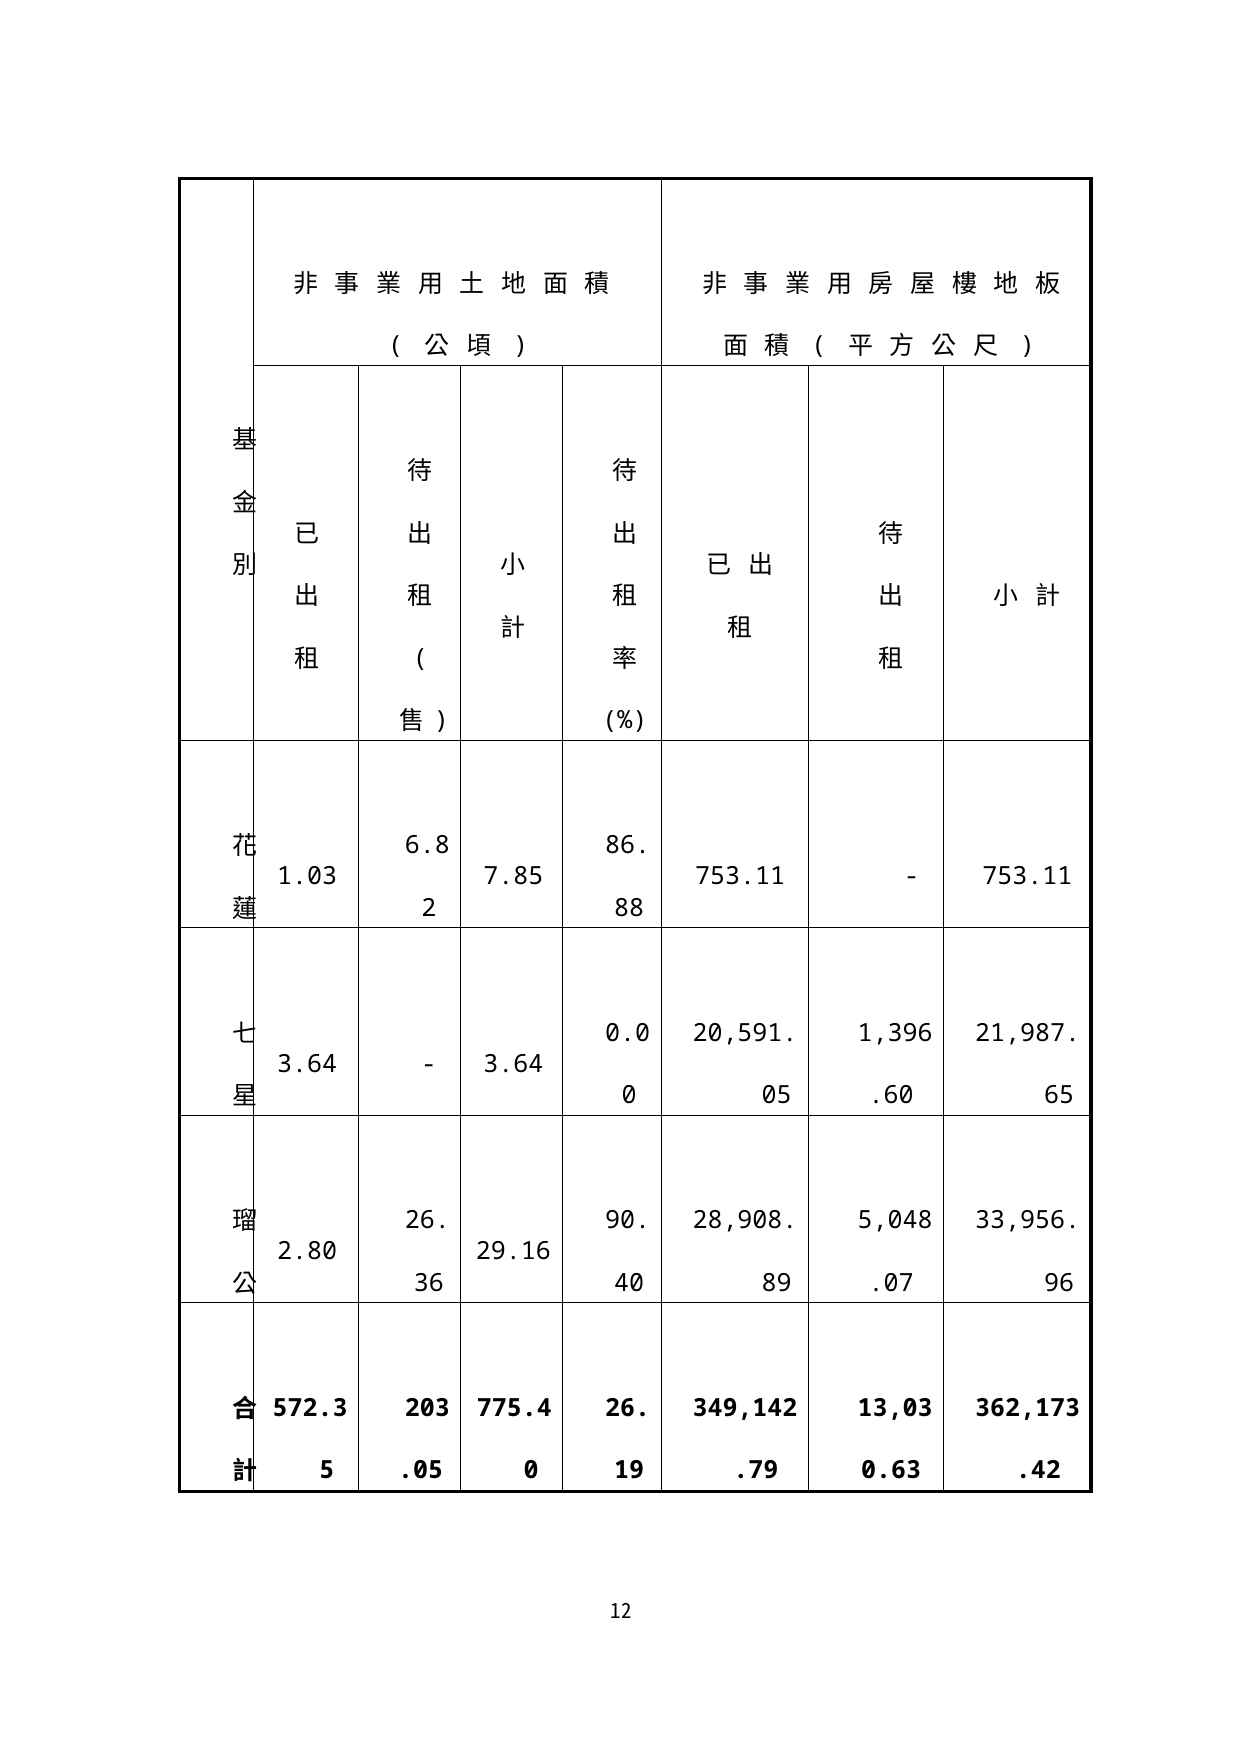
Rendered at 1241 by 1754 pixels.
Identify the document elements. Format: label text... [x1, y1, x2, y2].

table_cell 29.16 [461, 1116, 562, 1302]
table_cell 5,048.07 [809, 1116, 943, 1302]
table_cell 小計 [944, 366, 1089, 740]
table_cell 26.19 [563, 1303, 661, 1490]
table_cell 0.00 [563, 928, 661, 1115]
table_cell 已出租 [254, 366, 358, 740]
table_header 基金別 [181, 180, 253, 740]
table_cell 753.11 [944, 741, 1089, 927]
table_cell 瑠公 [181, 1116, 253, 1302]
table_cell 21,987.65 [944, 928, 1089, 1115]
table_cell 3.64 [461, 928, 562, 1115]
table_cell - [359, 928, 460, 1115]
table_cell 合計 [181, 1303, 253, 1490]
table_cell 349,142.79 [662, 1303, 808, 1490]
table_cell 七星 [181, 928, 253, 1115]
table_cell 26.36 [359, 1116, 460, 1302]
table_cell 6.82 [359, 741, 460, 927]
table_cell 2.80 [254, 1116, 358, 1302]
table_cell 203.05 [359, 1303, 460, 1490]
table_cell 33,956.96 [944, 1116, 1089, 1302]
table_cell 花蓮 [181, 741, 253, 927]
table_header 非事業用房屋樓地板面積(平方公尺) [662, 180, 1089, 365]
table_cell 28,908.89 [662, 1116, 808, 1302]
table_header 非事業用土地面積(公頃) [254, 180, 661, 365]
table_cell 待出租(售) [359, 366, 460, 740]
table_cell 7.85 [461, 741, 562, 927]
table_cell 90.40 [563, 1116, 661, 1302]
table_cell 775.40 [461, 1303, 562, 1490]
table_cell 小計 [461, 366, 562, 740]
table_cell 13,030.63 [809, 1303, 943, 1490]
table_cell 1,396.60 [809, 928, 943, 1115]
table_cell 572.35 [254, 1303, 358, 1490]
table_cell 3.64 [254, 928, 358, 1115]
table_cell 待出租 [809, 366, 943, 740]
table_cell 362,173.42 [944, 1303, 1089, 1490]
table_cell 753.11 [662, 741, 808, 927]
table_cell 已出租 [662, 366, 808, 740]
table_cell 1.03 [254, 741, 358, 927]
table_cell 待出租率(%) [563, 366, 661, 740]
table_cell 20,591.05 [662, 928, 808, 1115]
table_cell - [809, 741, 943, 927]
table_cell 86.88 [563, 741, 661, 927]
